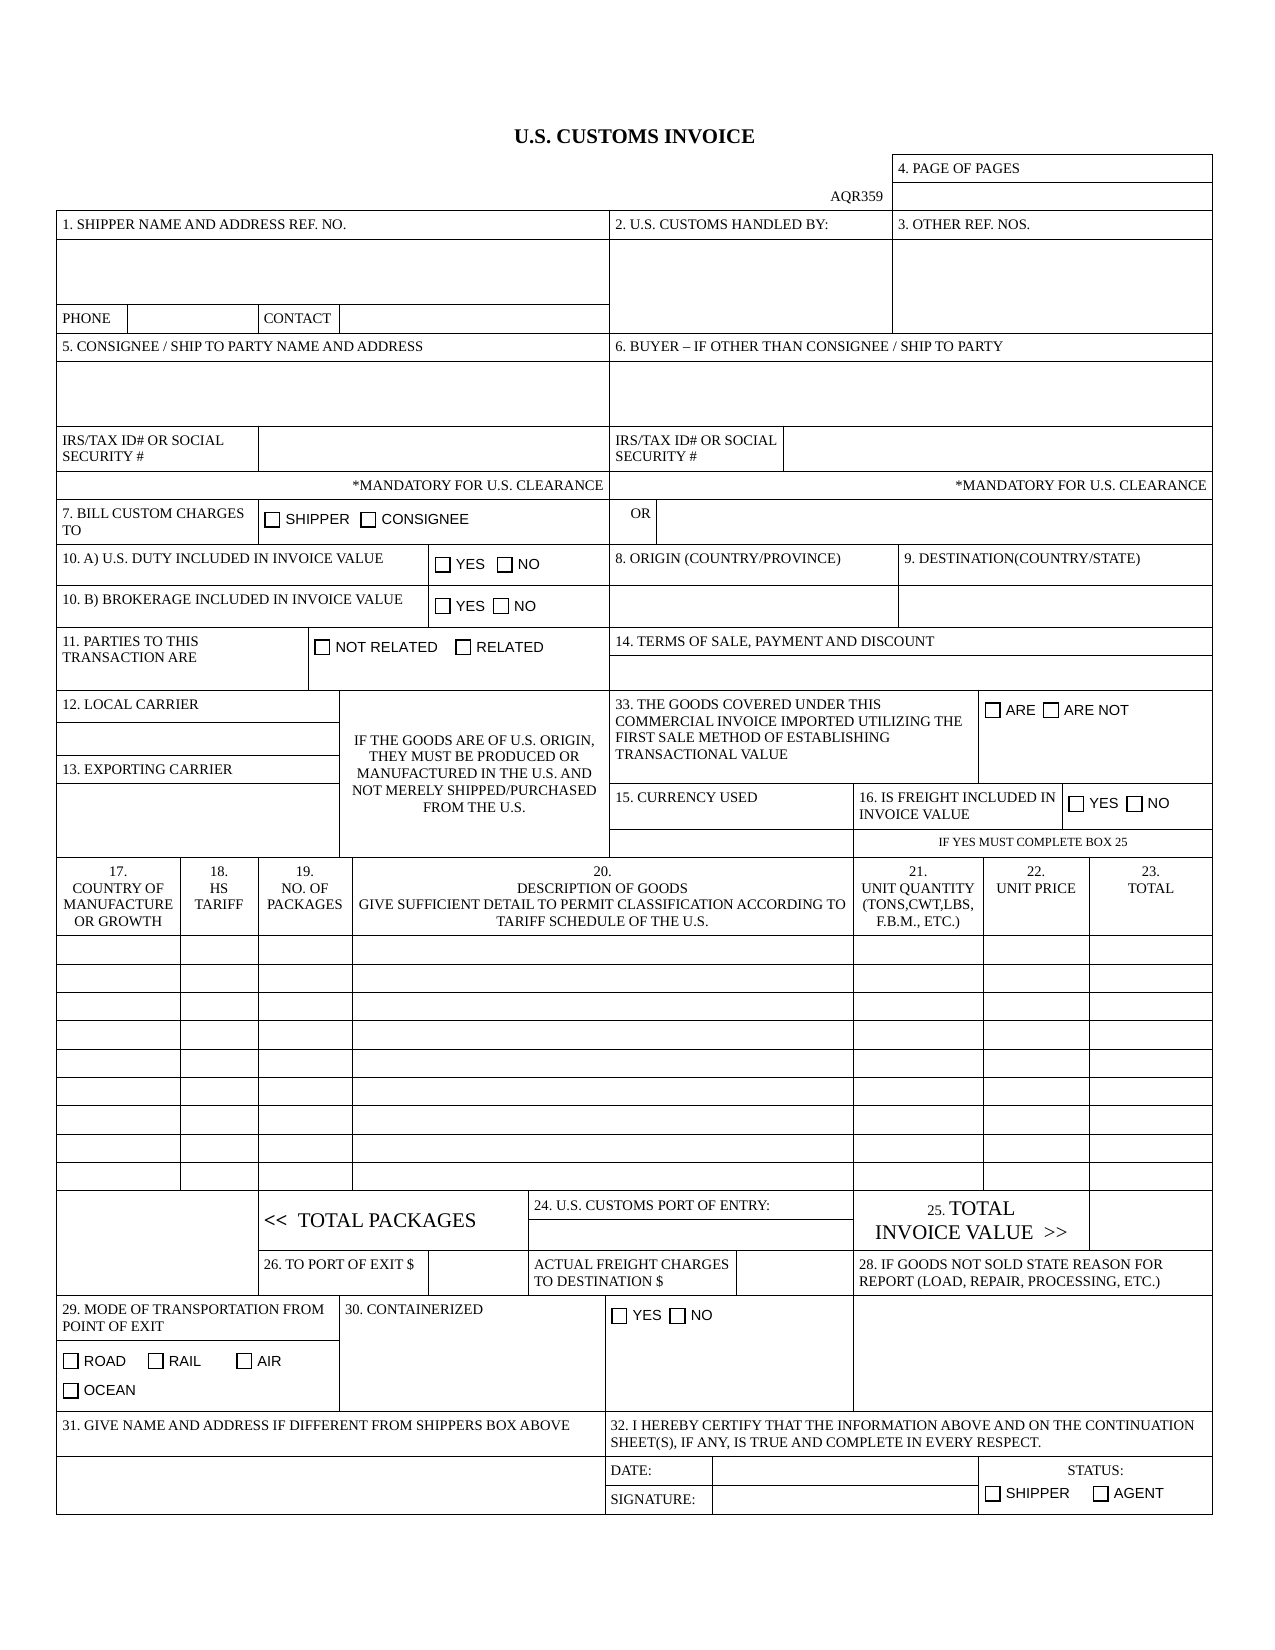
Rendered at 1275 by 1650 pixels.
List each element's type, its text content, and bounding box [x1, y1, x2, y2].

table_cell AQR359 [56, 154, 892, 210]
table_cell [1063, 784, 1212, 828]
table_cell [984, 1163, 1089, 1190]
table_cell [353, 1021, 853, 1049]
table_cell 24. U.S. CUSTOMS PORT OF ENTRY: [529, 1191, 853, 1219]
table_cell [984, 1050, 1089, 1077]
table_cell [737, 1251, 853, 1295]
table_cell 28. IF GOODS NOT SOLD STATE REASON FOR REPORT (LOAD, REPAIR, PROCESSING, ETC.) [854, 1251, 1212, 1295]
table_cell IRS/TAX ID# OR SOCIAL SECURITY # [57, 427, 258, 471]
table_cell [259, 1050, 352, 1077]
table_cell [1090, 936, 1212, 964]
table_cell [353, 965, 853, 992]
table_cell [57, 1021, 180, 1049]
table_cell [181, 1021, 258, 1049]
table_cell [57, 1163, 180, 1190]
table_cell [610, 240, 892, 332]
table_cell 19. NO. OF PACKAGES [259, 858, 352, 935]
table_cell STATUS: [979, 1457, 1212, 1514]
table_cell [57, 240, 609, 304]
table_cell 26. TO PORT OF EXIT $ [259, 1251, 428, 1295]
table_cell [984, 936, 1089, 964]
table_cell 23. TOTAL [1090, 858, 1212, 935]
table_cell [259, 1163, 352, 1190]
table_cell [259, 1106, 352, 1134]
table_cell [57, 1078, 180, 1105]
table_cell [1090, 1135, 1212, 1162]
table_cell [259, 965, 352, 992]
table_cell 2. U.S. CUSTOMS HANDLED BY: [610, 211, 892, 239]
table_cell [984, 965, 1089, 992]
table_cell [610, 830, 853, 857]
table_cell << TOTAL PACKAGES [259, 1191, 528, 1250]
table_cell [854, 1163, 983, 1190]
table_cell 21. UNIT QUANTITY (TONS,CWT,LBS,F.B.M., ETC.) [854, 858, 983, 935]
table_cell [353, 1050, 853, 1077]
table_cell [529, 1220, 853, 1250]
table_cell [979, 691, 1212, 783]
table_cell [899, 586, 1212, 627]
table_cell [57, 936, 180, 964]
table_cell [181, 936, 258, 964]
table_cell 17. COUNTRY OF MANUFACTURE OR GROWTH [57, 858, 180, 935]
table_cell [181, 965, 258, 992]
table_cell [1090, 1078, 1212, 1105]
table_cell [893, 183, 1212, 210]
table_cell [181, 1106, 258, 1134]
table_cell [854, 936, 983, 964]
table_cell PHONE [57, 305, 127, 332]
table_cell [181, 1163, 258, 1190]
table_cell *MANDATORY FOR U.S. CLEARANCE [610, 472, 1212, 499]
table_cell [854, 993, 983, 1020]
table_cell [353, 1163, 853, 1190]
table_cell 8. ORIGIN (COUNTRY/PROVINCE) [610, 545, 898, 585]
table_cell [57, 1106, 180, 1134]
table_cell [259, 936, 352, 964]
table_cell [1090, 965, 1212, 992]
table_cell [57, 784, 339, 857]
table_cell 32. I HEREBY CERTIFY THAT THE INFORMATION ABOVE AND ON THE CONTINUATION SHEET(S), IF ANY, IS TRUE AND COMPLETE IN EVERY RESPECT. [606, 1412, 1212, 1456]
table_cell 22. UNIT PRICE [984, 858, 1089, 935]
table_cell [353, 1135, 853, 1162]
table_cell [429, 545, 609, 585]
table_cell [353, 1106, 853, 1134]
table_cell IF YES MUST COMPLETE BOX 25 [854, 830, 1212, 857]
table_cell *MANDATORY FOR U.S. CLEARANCE [57, 472, 609, 499]
table_cell [610, 362, 1212, 426]
table_cell [984, 993, 1089, 1020]
table_cell [259, 500, 609, 544]
table_cell 9. DESTINATION(COUNTRY/STATE) [899, 545, 1212, 585]
table_cell [259, 1021, 352, 1049]
table_cell [1090, 993, 1212, 1020]
table_cell [1090, 1163, 1212, 1190]
table_cell [854, 1021, 983, 1049]
table_cell 31. GIVE NAME AND ADDRESS IF DIFFERENT FROM SHIPPERS BOX ABOVE [57, 1412, 605, 1456]
table_cell [181, 1078, 258, 1105]
table_cell [1090, 1191, 1212, 1250]
table_cell 12. LOCAL CARRIER [57, 691, 339, 722]
table_cell DATE: [606, 1457, 712, 1485]
table_cell [353, 936, 853, 964]
table_cell 6. BUYER – IF OTHER THAN CONSIGNEE / SHIP TO PARTY [610, 334, 1212, 361]
table_cell [309, 628, 609, 690]
table_cell [610, 586, 898, 627]
table_cell [57, 1457, 605, 1514]
table_cell [353, 1078, 853, 1105]
table_cell 33. THE GOODS COVERED UNDER THIS COMMERCIAL INVOICE IMPORTED UTILIZING THE FIRST SALE METHOD OF ESTABLISHING TRANSACTIONAL VALUE [610, 691, 978, 783]
table_cell [57, 965, 180, 992]
table_cell [984, 1078, 1089, 1105]
table_cell [1090, 1021, 1212, 1049]
table_cell [340, 305, 609, 332]
table_cell 4. PAGE OF PAGES [893, 155, 1212, 182]
table_cell CONTACT [259, 305, 339, 332]
table_cell [259, 1135, 352, 1162]
table_cell [353, 993, 853, 1020]
table_cell [657, 500, 1212, 544]
table_cell [984, 1106, 1089, 1134]
table_cell 29. MODE OF TRANSPORTATION FROM POINT OF EXIT [57, 1296, 339, 1340]
table_cell 10. B) BROKERAGE INCLUDED IN INVOICE VALUE [57, 586, 428, 627]
table_cell 7. BILL CUSTOM CHARGES TO [57, 500, 258, 544]
table_cell [854, 1050, 983, 1077]
table_cell [610, 656, 1212, 690]
table_cell [259, 993, 352, 1020]
table_cell [57, 1191, 258, 1295]
table_cell OR [610, 500, 656, 544]
table_cell [854, 1106, 983, 1134]
table_cell [784, 427, 1212, 471]
table_cell 11. PARTIES TO THIS TRANSACTION ARE [57, 628, 308, 690]
table_cell [57, 1341, 339, 1411]
table_cell [713, 1457, 978, 1485]
table_cell 5. CONSIGNEE / SHIP TO PARTY NAME AND ADDRESS [57, 334, 609, 361]
table_cell 3. OTHER REF. NOS. [893, 211, 1212, 239]
table_cell [181, 993, 258, 1020]
table_cell [259, 427, 609, 471]
table_cell [57, 1135, 180, 1162]
table_cell 1. SHIPPER NAME AND ADDRESS REF. NO. [57, 211, 609, 239]
table_cell [606, 1296, 853, 1411]
table_cell [713, 1486, 978, 1514]
table_cell IRS/TAX ID# OR SOCIAL SECURITY # [610, 427, 783, 471]
table_cell 15. CURRENCY USED [610, 784, 853, 828]
table_cell [854, 1135, 983, 1162]
table_cell IF THE GOODS ARE OF U.S. ORIGIN, THEY MUST BE PRODUCED OR MANUFACTURED IN THE U.S. AND NOT MERELY SHIPPED/PURCHASED FROM THE U.S. [340, 691, 609, 857]
table_cell [57, 1050, 180, 1077]
table_cell 25. TOTAL INVOICE VALUE >> [854, 1191, 1089, 1250]
table_cell [854, 1078, 983, 1105]
table_cell [893, 240, 1212, 332]
table_header U.S. CUSTOMS INVOICE [56, 118, 1212, 154]
table_cell [854, 965, 983, 992]
table_cell 10. A) U.S. DUTY INCLUDED IN INVOICE VALUE [57, 545, 428, 585]
table_cell [984, 1021, 1089, 1049]
table_cell [181, 1050, 258, 1077]
table_cell 16. IS FREIGHT INCLUDED IN INVOICE VALUE [854, 784, 1062, 828]
table_cell [57, 723, 339, 755]
table_cell [1090, 1106, 1212, 1134]
table_cell [854, 1296, 1212, 1411]
table_cell [984, 1135, 1089, 1162]
table_cell [57, 993, 180, 1020]
table_cell 14. TERMS OF SALE, PAYMENT AND DISCOUNT [610, 628, 1212, 655]
table_cell 20. DESCRIPTION OF GOODS GIVE SUFFICIENT DETAIL TO PERMIT CLASSIFICATION ACCORDING TO TARIFF SCHEDULE OF THE U.S. [353, 858, 853, 935]
table_cell [429, 1251, 528, 1295]
table_cell 13. EXPORTING CARRIER [57, 756, 339, 783]
table_cell [429, 586, 609, 627]
table_cell [57, 362, 609, 426]
table_cell [1090, 1050, 1212, 1077]
table_cell 18. HS TARIFF [181, 858, 258, 935]
table_cell [128, 305, 258, 332]
table_cell [259, 1078, 352, 1105]
table_cell SIGNATURE: [606, 1486, 712, 1514]
table_cell 30. CONTAINERIZED [340, 1296, 605, 1411]
table_cell ACTUAL FREIGHT CHARGES TO DESTINATION $ [529, 1251, 736, 1295]
table_cell [181, 1135, 258, 1162]
